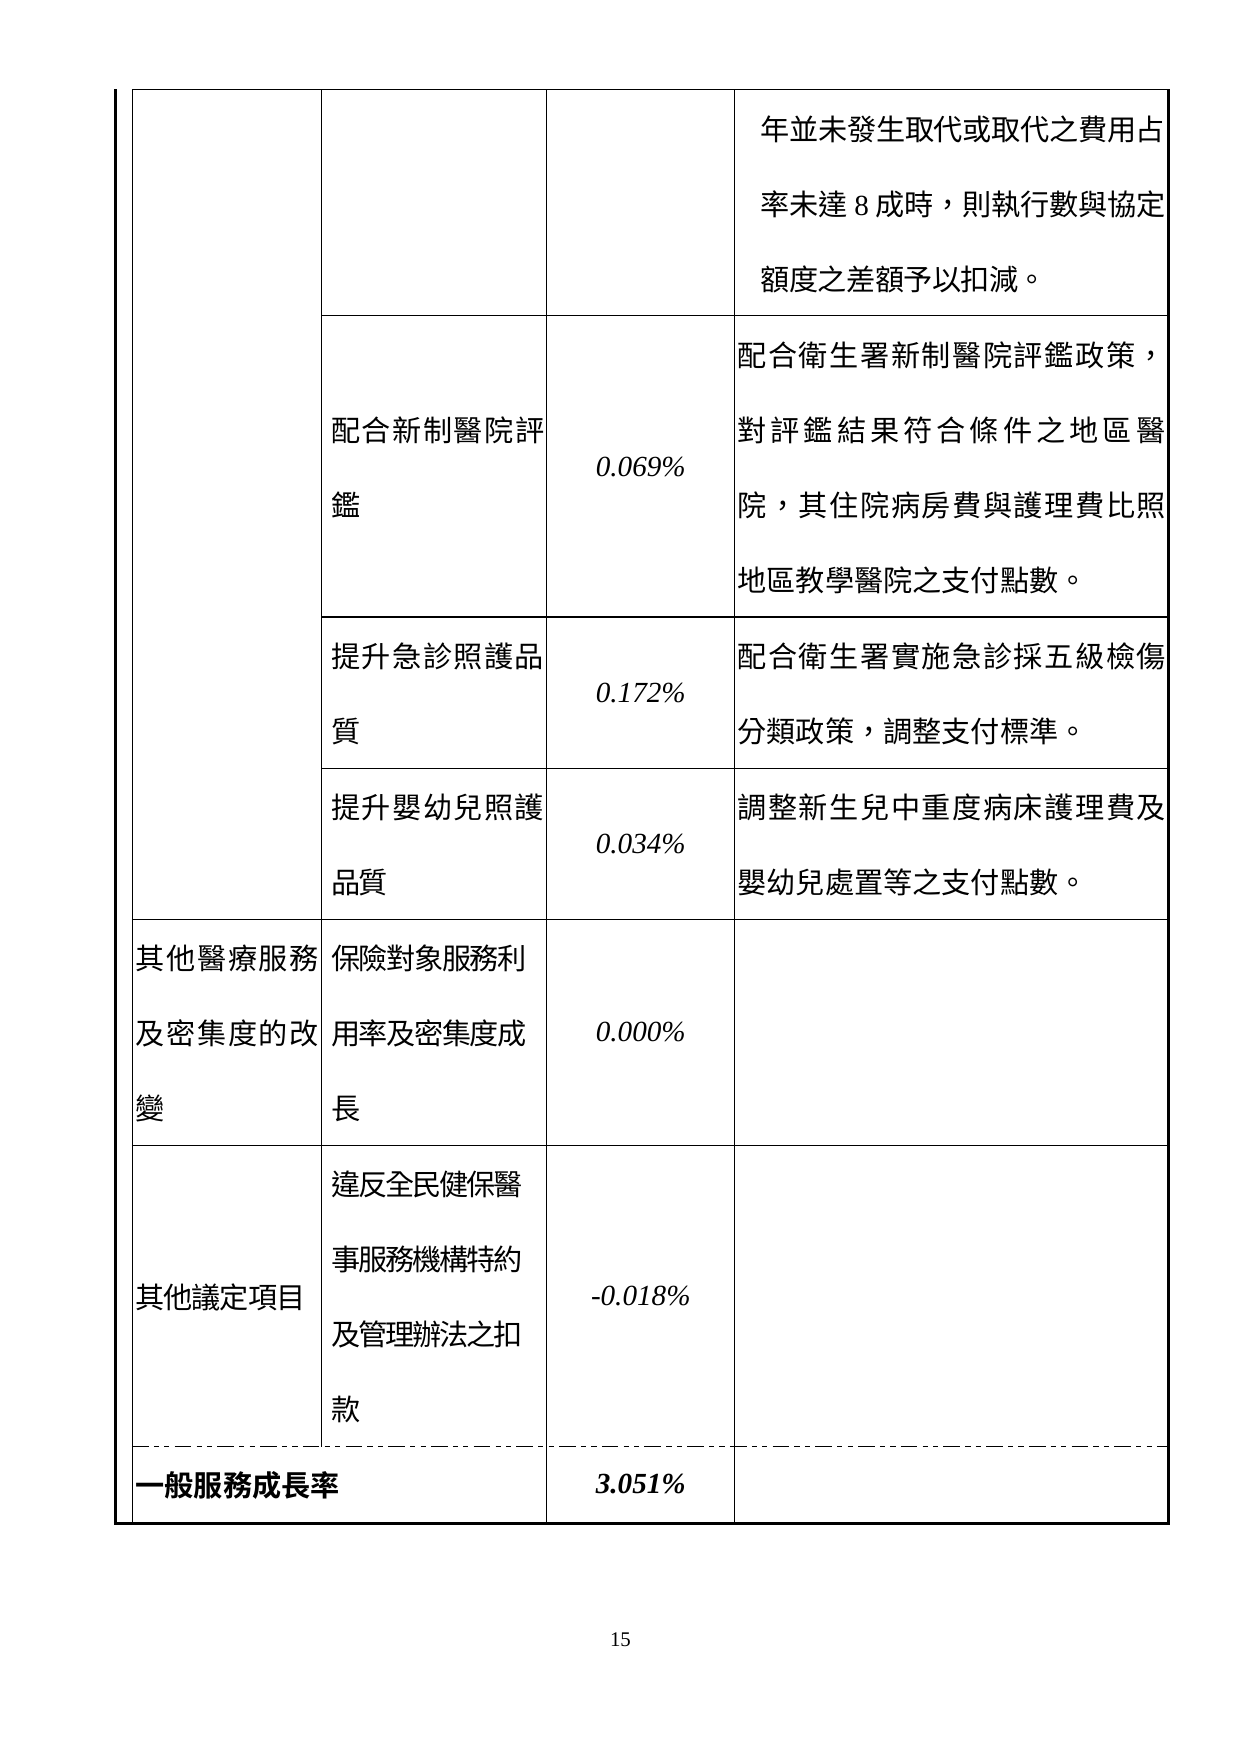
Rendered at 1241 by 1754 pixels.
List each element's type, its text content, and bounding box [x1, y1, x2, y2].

table_cell [547, 90, 734, 315]
table_cell 配合新制醫院評鑑 [322, 316, 546, 616]
table_cell [117, 315, 132, 616]
table_cell [117, 768, 132, 918]
table_cell 0.172% [547, 618, 734, 767]
table_cell 提升急診照護品質 [322, 618, 546, 767]
table_cell [117, 1145, 132, 1446]
table_cell [117, 616, 132, 767]
table_cell [322, 90, 546, 315]
table_cell [735, 920, 1167, 1144]
table_cell 0.000% [547, 920, 734, 1144]
table_cell 0.034% [547, 769, 734, 918]
table_cell 0.069% [547, 316, 734, 616]
table_cell [735, 1446, 1167, 1522]
table_cell 提升嬰幼兒照護品質 [322, 769, 546, 918]
table_cell 保險對象服務利用率及密集度成長 [322, 920, 546, 1144]
table_cell [735, 1146, 1167, 1446]
table_cell 3.051% [547, 1446, 734, 1522]
table_cell [117, 919, 132, 1144]
table_cell 違反全民健保醫事服務機構特約及管理辦法之扣款 [322, 1146, 546, 1446]
table_cell 其他議定項目 [133, 1146, 321, 1446]
table_cell -0.018% [547, 1146, 734, 1446]
table_cell 其他醫療服務及密集度的改變 [133, 920, 321, 1144]
table_cell 一般服務成長率 [133, 1446, 546, 1522]
table_cell [117, 1446, 132, 1522]
table_cell [117, 89, 132, 315]
table_cell 配合衛生署新制醫院評鑑政策，對評鑑結果符合條件之地區醫院，其住院病房費與護理費比照地區教學醫院之支付點數。 [735, 316, 1167, 616]
table_cell 配合衛生署實施急診採五級檢傷分類政策，調整支付標準。 [735, 618, 1167, 767]
table_cell 調整新生兒中重度病床護理費及嬰幼兒處置等之支付點數。 [735, 769, 1167, 918]
table_cell 年並未發生取代或取代之費用占率未達8成時，則執行數與協定額度之差額予以扣減。 [735, 90, 1167, 315]
table_cell [133, 90, 321, 918]
